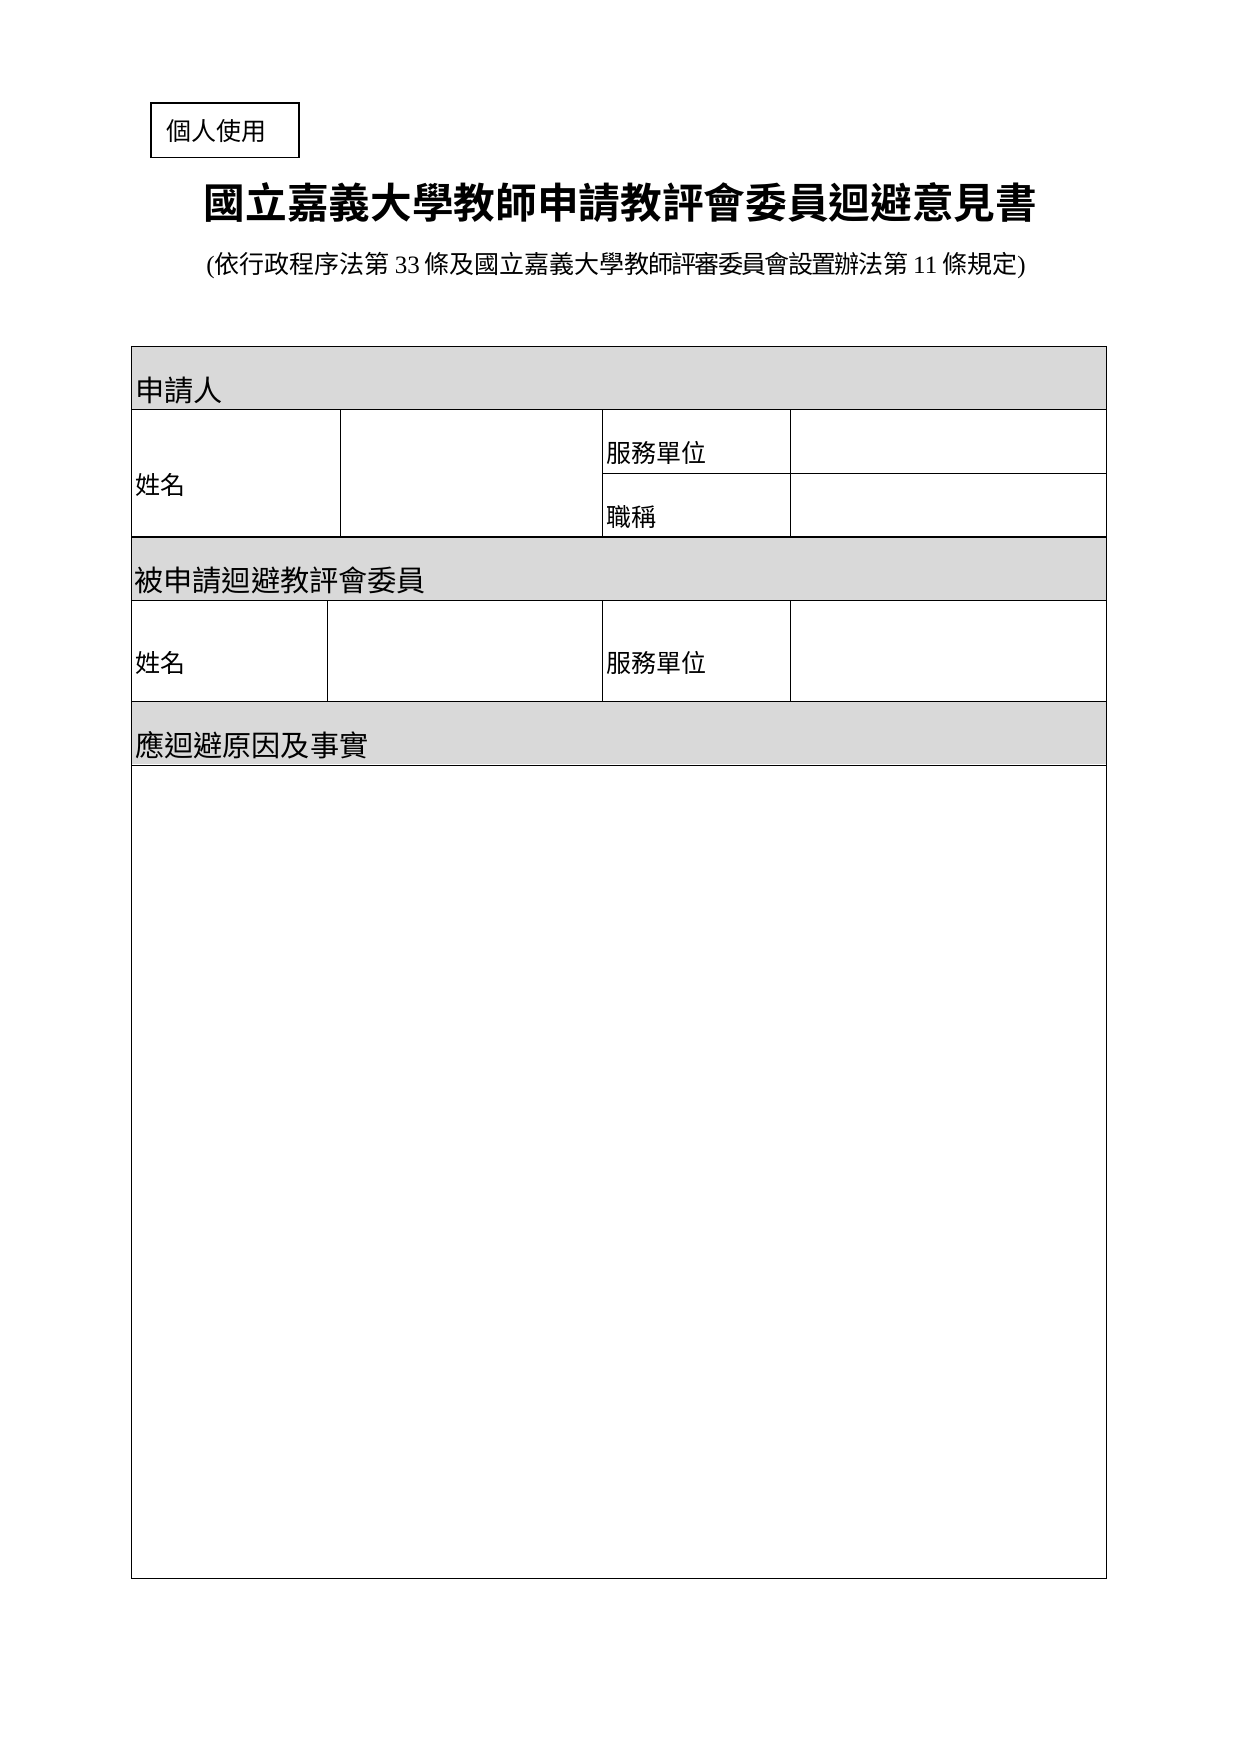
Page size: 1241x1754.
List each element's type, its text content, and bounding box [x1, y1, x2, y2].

text (依行政程序法第33條及國立嘉義大學教師評審委員會設置辦法第11條規定) [187, 221, 1053, 283]
table_cell 服務單位 [603, 410, 790, 473]
table_cell 職稱 [603, 474, 790, 536]
table_header 申請人 [132, 347, 1106, 409]
table_cell 服務單位 [603, 601, 790, 701]
text [152, 104, 298, 157]
table_cell [791, 601, 1106, 701]
table_cell [341, 410, 602, 536]
text 國立嘉義大學教師申請教評會委員迴避意見書 [187, 158, 1053, 221]
table_cell [132, 766, 1106, 1578]
table_cell [328, 601, 602, 701]
table_cell 應迴避原因及事實 [132, 702, 1106, 764]
table_cell [791, 474, 1106, 536]
table_cell 被申請迴避教評會委員 [132, 538, 1106, 600]
table_cell 姓名 [132, 410, 340, 536]
table_cell 姓名 [132, 601, 327, 701]
text 個人使用 [167, 111, 283, 147]
table_cell [791, 410, 1106, 473]
